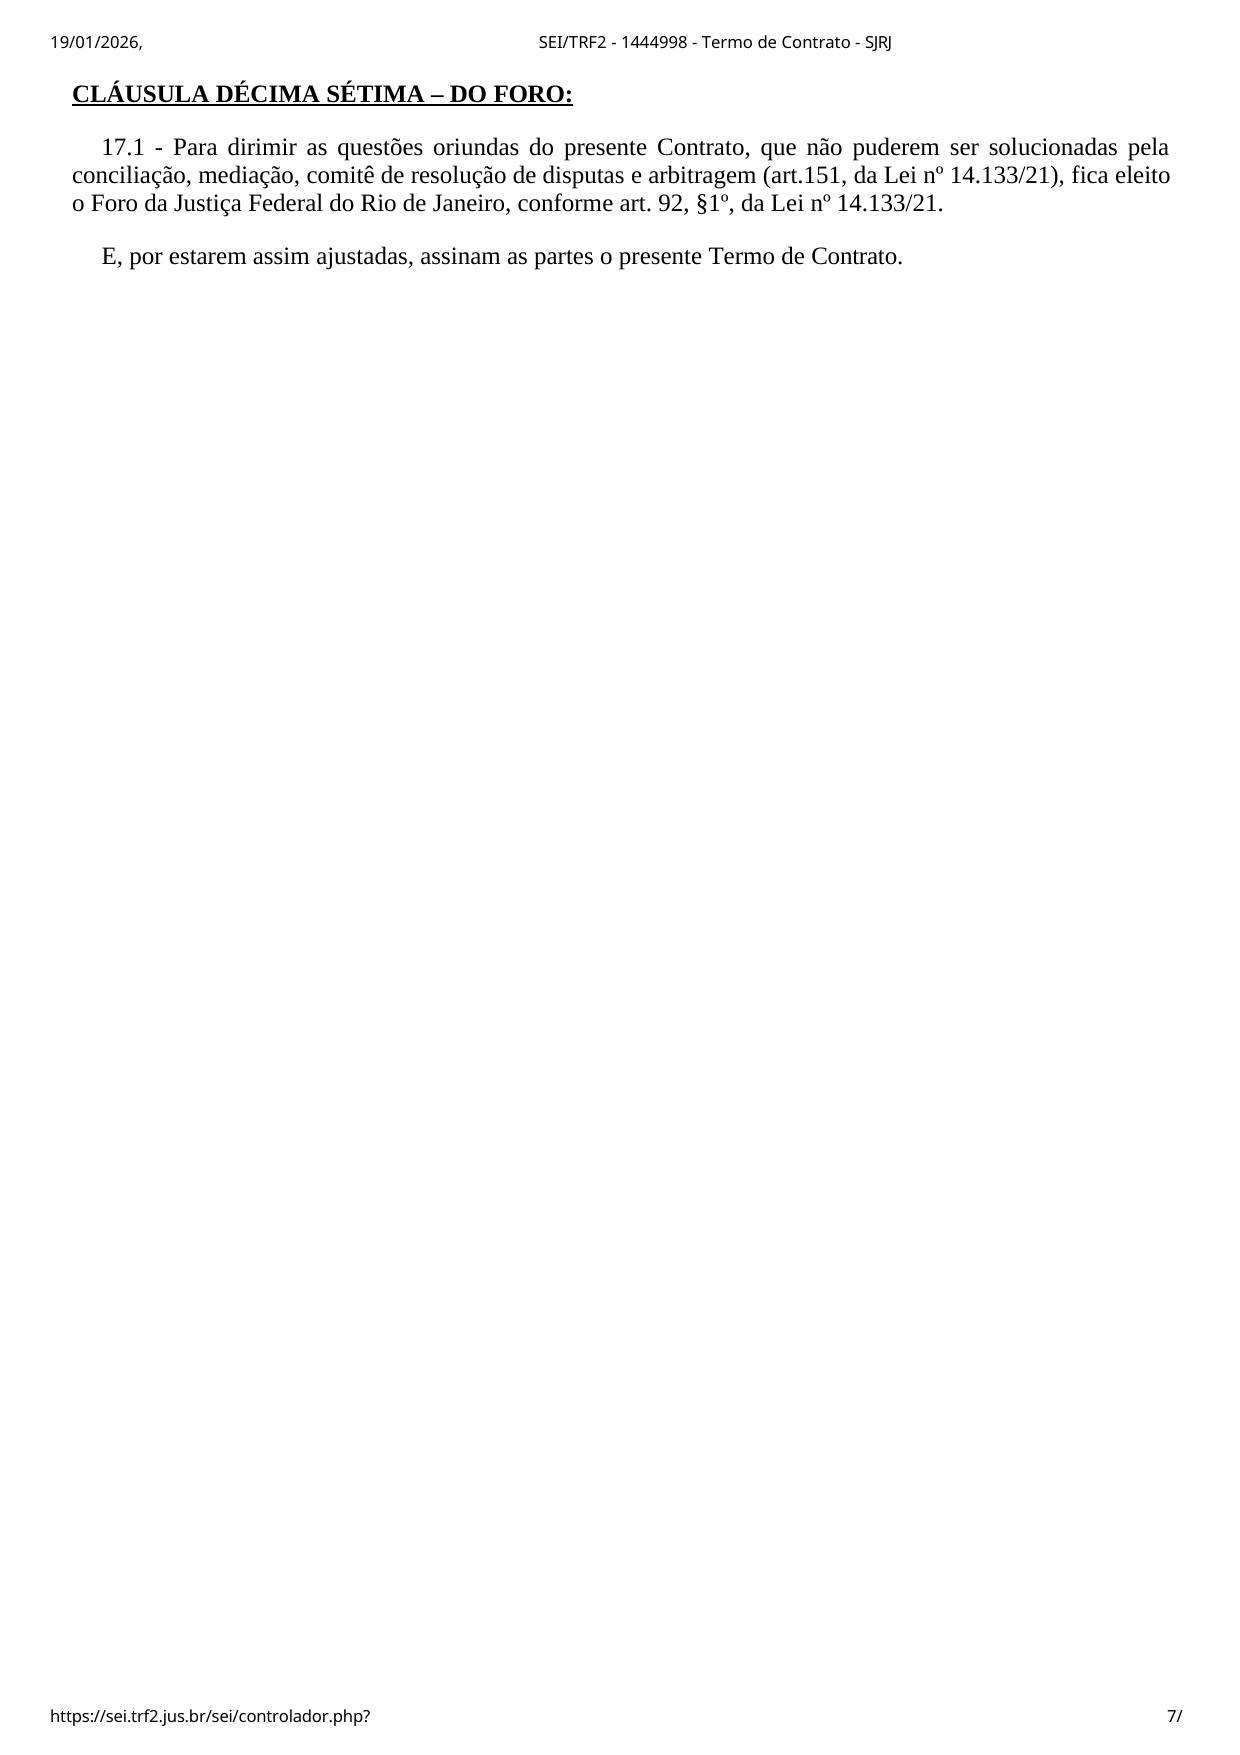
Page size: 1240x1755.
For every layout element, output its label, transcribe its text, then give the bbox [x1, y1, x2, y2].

text 17.1 - Para dirimir as questões oriundas do presente Contrato, que não puderem ser solucionadas pela conciliação, mediação, comitê de resolução de disputas e arbitragem (art.151, da Lei nº 14.133/21), fica eleito o Foro da Justiça Federal do Rio de Janeiro, conforme art. 92, §1º, da Lei nº 14.133/21. [72, 133, 1171, 217]
text E, por estarem assim ajustadas, assinam as partes o presente Termo de Contrato. [101, 241, 1181, 270]
subtitle CLÁUSULA DÉCIMA SÉTIMA – DO FORO: [72, 79, 1181, 108]
